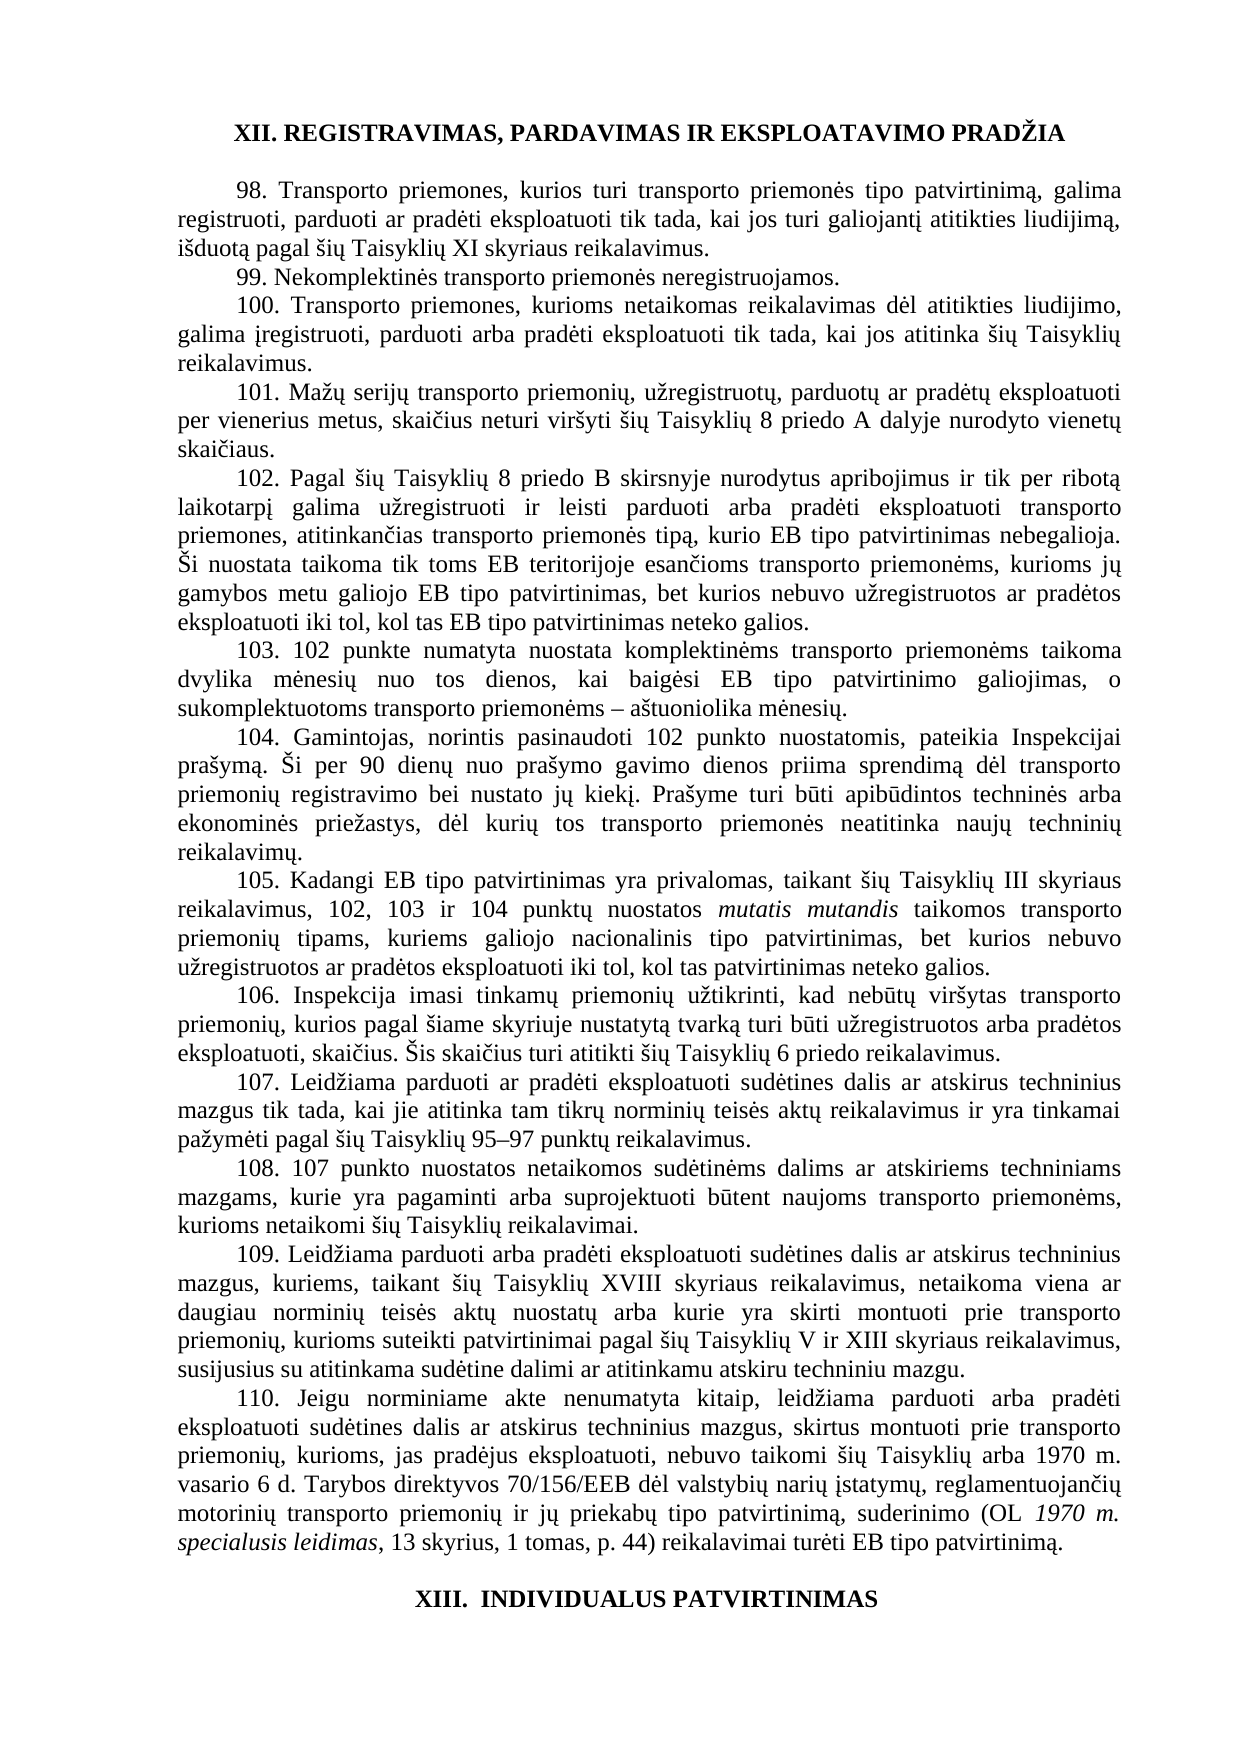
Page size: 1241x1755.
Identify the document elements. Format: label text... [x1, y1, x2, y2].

text 103. 102 punkte numatyta nuostata komplektinėms transporto priemonėms taikoma dvylika mėnesių nuo tos dienos, kai baigėsi EB tipo patvirtinimo galiojimas, o sukomplektuotoms transporto priemonėms – aštuoniolika mėnesių. [177, 636, 1122, 722]
text 108. 107 punkto nuostatos netaikomos sudėtinėms dalims ar atskiriems techniniams mazgams, kurie yra pagaminti arba suprojektuoti būtent naujoms transporto priemonėms, kurioms netaikomi šių Taisyklių reikalavimai. [177, 1153, 1122, 1239]
text 100. Transporto priemones, kurioms netaikomas reikalavimas dėl atitikties liudijimo, galima įregistruoti, parduoti arba pradėti eksploatuoti tik tada, kai jos atitinka šių Taisyklių reikalavimus. [177, 291, 1122, 377]
text 107. Leidžiama parduoti ar pradėti eksploatuoti sudėtines dalis ar atskirus techninius mazgus tik tada, kai jie atitinka tam tikrų norminių teisės aktų reikalavimus ir yra tinkamai pažymėti pagal šių Taisyklių 95–97 punktų reikalavimus. [177, 1067, 1122, 1153]
text XIII. INDIVIDUALUS PATVIRTINIMAS [177, 1584, 1122, 1613]
text 98. Transporto priemones, kurios turi transporto priemonės tipo patvirtinimą, galima registruoti, parduoti ar pradėti eksploatuoti tik tada, kai jos turi galiojantį atitikties liudijimą, išduotą pagal šių Taisyklių XI skyriaus reikalavimus. [177, 176, 1122, 262]
text 110. Jeigu norminiame akte nenumatyta kitaip, leidžiama parduoti arba pradėti eksploatuoti sudėtines dalis ar atskirus techninius mazgus, skirtus montuoti prie transporto priemonių, kurioms, jas pradėjus eksploatuoti, nebuvo taikomi šių Taisyklių arba 1970 m. vasario 6 d. Tarybos direktyvos 70/156/EEB dėl valstybių narių įstatymų, reglamentuojančių motorinių transporto priemonių ir jų priekabų tipo patvirtinimą, suderinimo (OL 1970 m. specialusis leidimas, 13 skyrius, 1 tomas, p. 44) reikalavimai turėti EB tipo patvirtinimą. [177, 1383, 1122, 1556]
text 102. Pagal šių Taisyklių 8 priedo B skirsnyje nurodytus apribojimus ir tik per ribotą laikotarpį galima užregistruoti ir leisti parduoti arba pradėti eksploatuoti transporto priemones, atitinkančias transporto priemonės tipą, kurio EB tipo patvirtinimas nebegalioja. Ši nuostata taikoma tik toms EB teritorijoje esančioms transporto priemonėms, kurioms jų gamybos metu galiojo EB tipo patvirtinimas, bet kurios nebuvo užregistruotos ar pradėtos eksploatuoti iki tol, kol tas EB tipo patvirtinimas neteko galios. [177, 463, 1122, 636]
text 106. Inspekcija imasi tinkamų priemonių užtikrinti, kad nebūtų viršytas transporto priemonių, kurios pagal šiame skyriuje nustatytą tvarką turi būti užregistruotos arba pradėtos eksploatuoti, skaičius. Šis skaičius turi atitikti šių Taisyklių 6 priedo reikalavimus. [177, 981, 1122, 1067]
text 99. Nekomplektinės transporto priemonės neregistruojamos. [177, 262, 1122, 291]
text 105. Kadangi EB tipo patvirtinimas yra privalomas, taikant šių Taisyklių III skyriaus reikalavimus, 102, 103 ir 104 punktų nuostatos mutatis mutandis taikomos transporto priemonių tipams, kuriems galiojo nacionalinis tipo patvirtinimas, bet kurios nebuvo užregistruotos ar pradėtos eksploatuoti iki tol, kol tas patvirtinimas neteko galios. [177, 866, 1122, 981]
text 109. Leidžiama parduoti arba pradėti eksploatuoti sudėtines dalis ar atskirus techninius mazgus, kuriems, taikant šių Taisyklių XVIII skyriaus reikalavimus, netaikoma viena ar daugiau norminių teisės aktų nuostatų arba kurie yra skirti montuoti prie transporto priemonių, kurioms suteikti patvirtinimai pagal šių Taisyklių V ir XIII skyriaus reikalavimus, susijusius su atitinkama sudėtine dalimi ar atitinkamu atskiru techniniu mazgu. [177, 1239, 1122, 1383]
text 104. Gamintojas, norintis pasinaudoti 102 punkto nuostatomis, pateikia Inspekcijai prašymą. Ši per 90 dienų nuo prašymo gavimo dienos priima sprendimą dėl transporto priemonių registravimo bei nustato jų kiekį. Prašyme turi būti apibūdintos techninės arba ekonominės priežastys, dėl kurių tos transporto priemonės neatitinka naujų techninių reikalavimų. [177, 722, 1122, 866]
text XII. REGISTRAVIMAS, PARDAVIMAS IR EKSPLOATAVIMO PRADŽIA [177, 118, 1122, 147]
text 101. Mažų serijų transporto priemonių, užregistruotų, parduotų ar pradėtų eksploatuoti per vienerius metus, skaičius neturi viršyti šių Taisyklių 8 priedo A dalyje nurodyto vienetų skaičiaus. [177, 377, 1122, 463]
